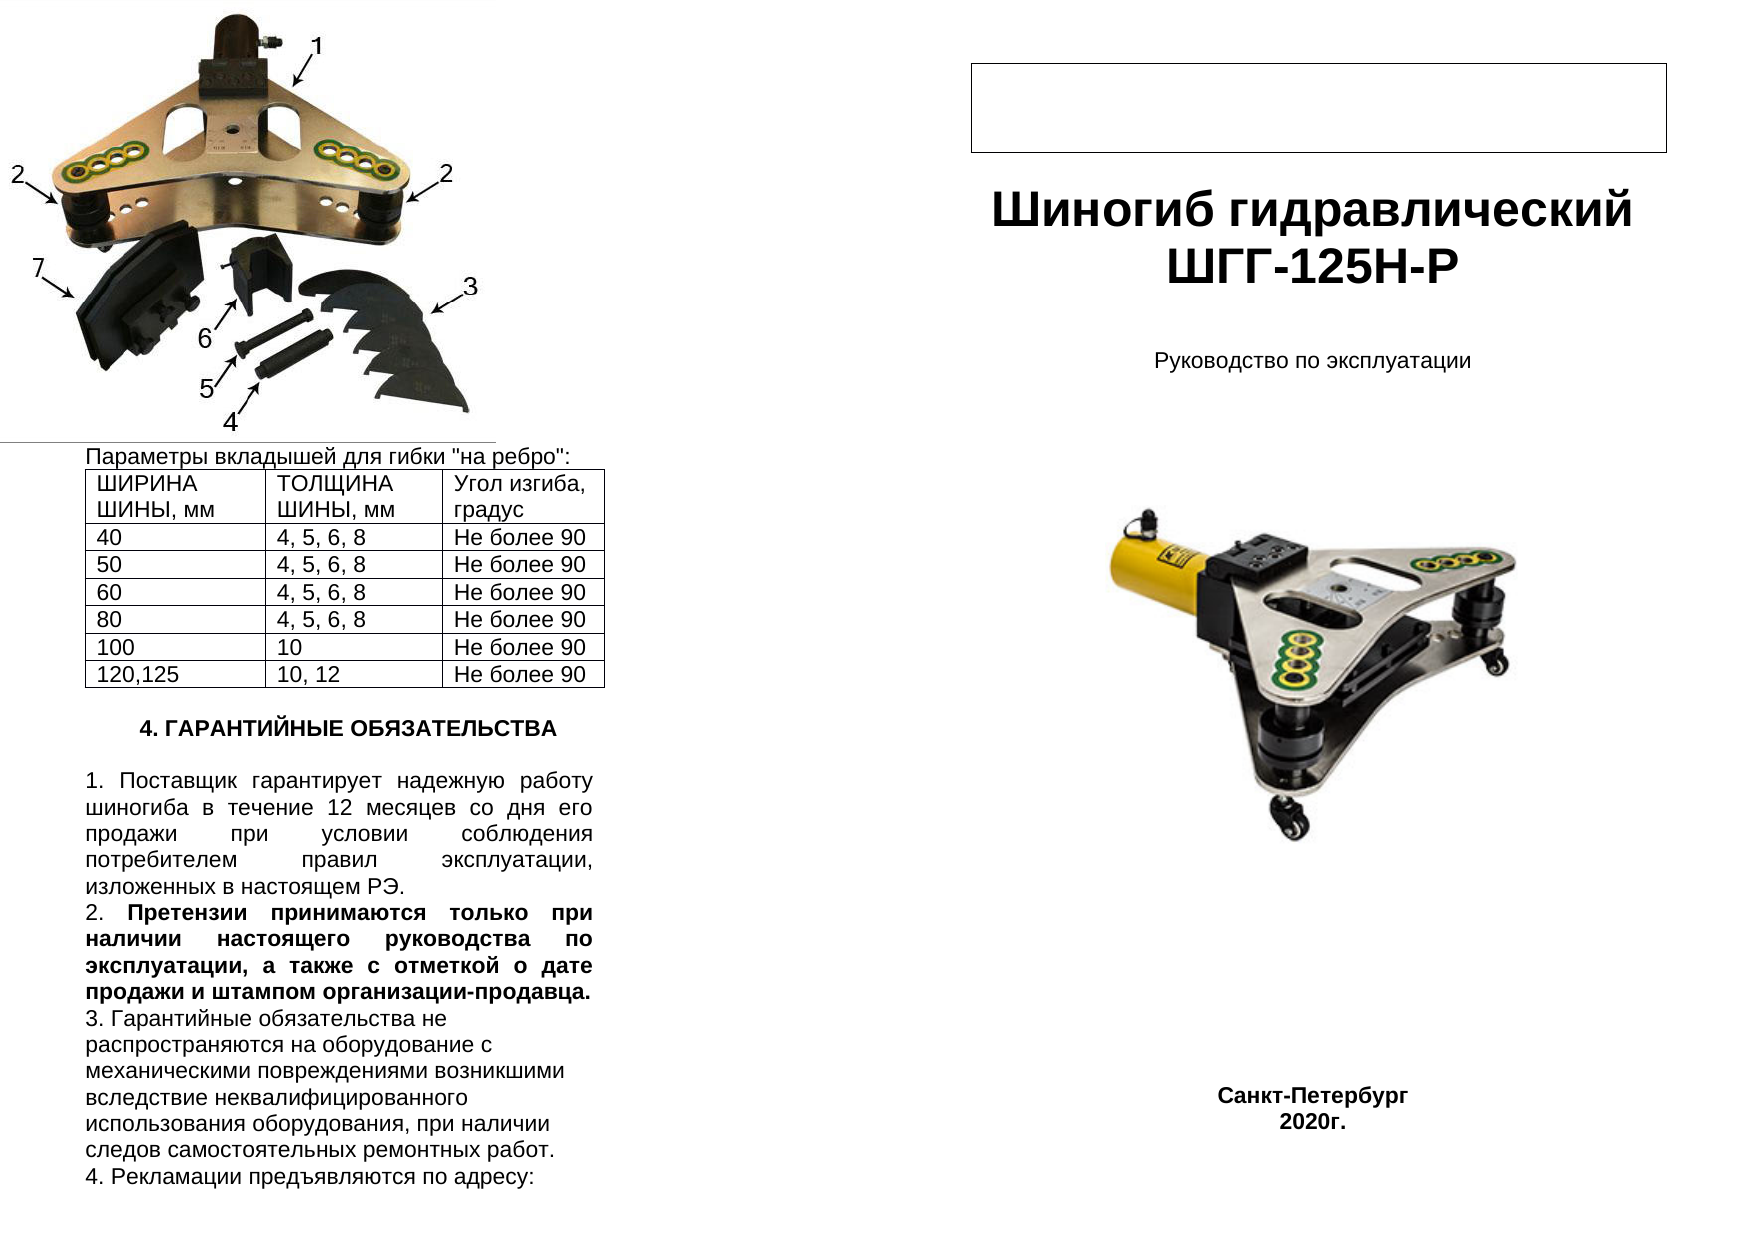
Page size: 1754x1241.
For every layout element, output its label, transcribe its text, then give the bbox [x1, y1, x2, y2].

table_cell Не более 90 [443, 524, 604, 550]
table_header Параметры вкладышей для гибки "на ребро": 4. ГАРАНТИЙНЫЕ ОБЯЗАТЕЛЬСТВА 1. Поставщик гарантирует надежную работу шиногиба в течение 12 месяцев со дня его продажи при условии соблюдения потребителем правил эксплуатации, изложенных в настоящем РЭ. 2. Претензии принимаются только при наличии настоящего руководства по эксплуатации, а также с отметкой о дате продажи и штампом организации-продавца. 3. Гарантийные обязательства не распространяются на оборудование с механическими повреждениями возникшими вследствие неквалифицированного использования оборудования, при наличии следов самостоятельных ремонтных работ. 4. Рекламации предъявляются по адресу: [74, 30, 604, 1189]
table_header ШИРИНА ШИНЫ, мм [86, 470, 265, 523]
table_cell 80 [86, 606, 265, 632]
table_cell 4, 5, 6, 8 [266, 606, 442, 632]
table_header [605, 30, 960, 1189]
table_header ТОЛЩИНА ШИНЫ, мм [266, 470, 442, 523]
table_cell Не более 90 [443, 579, 604, 605]
table_header Угол изгиба, градус [443, 470, 604, 523]
picture [0, 0, 496, 443]
table_cell 40 [86, 524, 265, 550]
table_cell Не более 90 [443, 606, 604, 632]
table_cell 4, 5, 6, 8 [266, 524, 442, 550]
table_cell 60 [86, 579, 265, 605]
table_cell 4, 5, 6, 8 [266, 551, 442, 578]
table_cell Не более 90 [443, 661, 604, 687]
table_header [972, 64, 1666, 152]
table_cell 100 [86, 634, 265, 660]
table_cell 50 [86, 551, 265, 578]
table_cell Не более 90 [443, 551, 604, 578]
table_header Шиногиб гидравлический ШГГ-125Н-Р Руководство по эксплуатации Санкт-Петербург 2020г. [960, 30, 1666, 1189]
picture [1105, 505, 1521, 845]
table_cell 4, 5, 6, 8 [266, 579, 442, 605]
table_cell Не более 90 [443, 634, 604, 660]
table_cell 10 [266, 634, 442, 660]
table_cell 120,125 [86, 661, 265, 687]
table_cell 10, 12 [266, 661, 442, 687]
